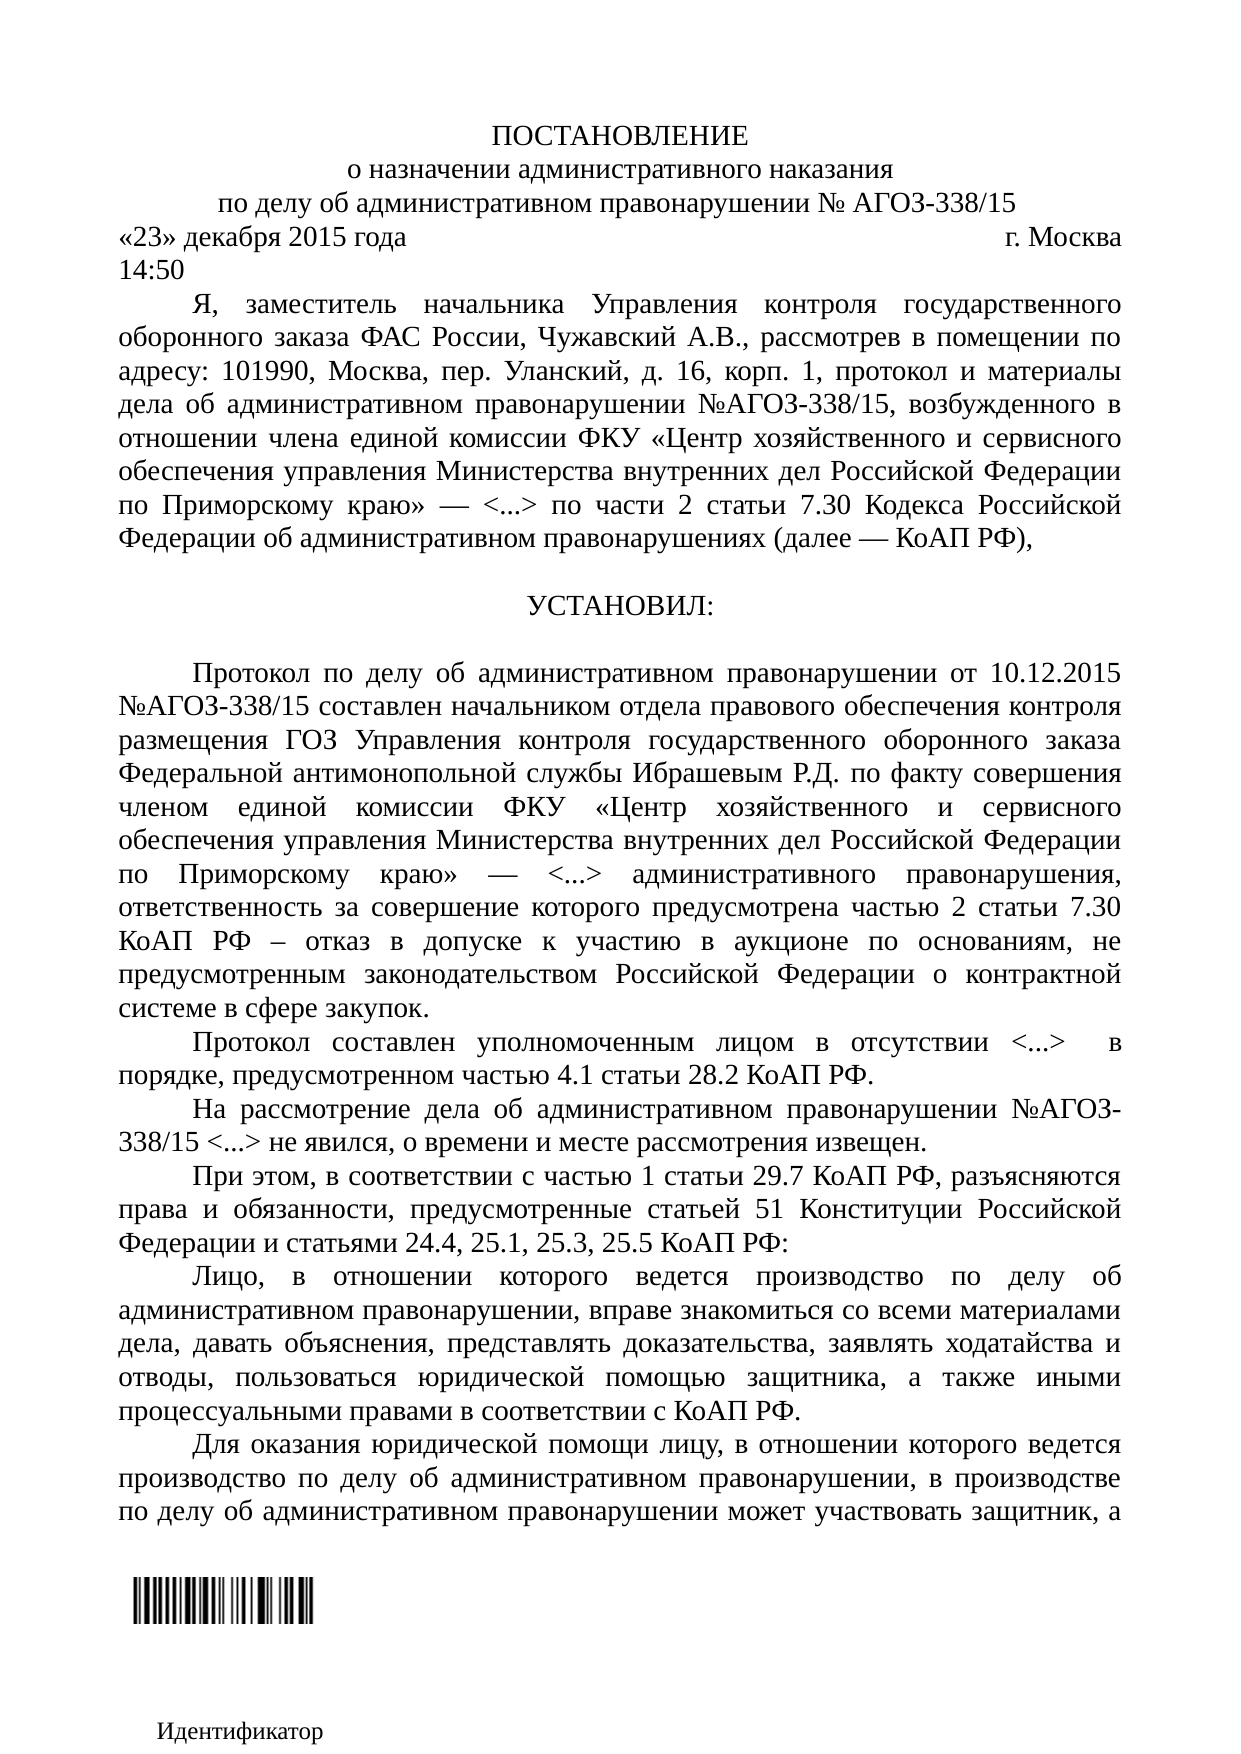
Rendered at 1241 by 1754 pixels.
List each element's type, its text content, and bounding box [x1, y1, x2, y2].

text При этом, в соответствии с частью 1 статьи 29.7 КоАП РФ, разъясняются права и обязанности, предусмотренные статьей 51 Конституции Российской Федерации и статьями 24.4, 25.1, 25.3, 25.5 КоАП РФ: [118, 1158, 1122, 1258]
text 14:50 [118, 252, 1122, 286]
picture [118, 1577, 331, 1624]
text Я, заместитель начальника Управления контроля государственного оборонного заказа ФАС России, Чужавский А.В., рассмотрев в помещении по адресу: 101990, Москва, пер. Уланский, д. 16, корп. 1, протокол и материалы дела об административном правонарушении №АГОЗ-338/15, возбужденного в отношении члена единой комиссии ФКУ «Центр хозяйственного и сервисного обеспечения управления Министерства внутренних дел Российской Федерации по Приморскому краю» — <...> по части 2 статьи 7.30 Кодекса Российской Федерации об административном правонарушениях (далее — КоАП РФ), [118, 286, 1122, 554]
text Протокол составлен уполномоченным лицом в отсутствии <...> в порядке, предусмотренном частью 4.1 статьи 28.2 КоАП РФ. [118, 1024, 1122, 1091]
text Для оказания юридической помощи лицу, в отношении которого ведется производство по делу об административном правонарушении, в производстве по делу об административном правонарушении может участвовать защитник, а [118, 1426, 1122, 1527]
text Лицо, в отношении которого ведется производство по делу об административном правонарушении, вправе знакомиться со всеми материалами дела, давать объяснения, представлять доказательства, заявлять ходатайства и отводы, пользоваться юридической помощью защитника, а также иными процессуальными правами в соответствии с КоАП РФ. [118, 1258, 1122, 1426]
text «23» декабря 2015 года г. Москва [118, 219, 1122, 252]
text Протокол по делу об административном правонарушении от 10.12.2015 №АГОЗ-338/15 составлен начальником отдела правового обеспечения контроля размещения ГОЗ Управления контроля государственного оборонного заказа Федеральной антимонопольной службы Ибрашевым Р.Д. по факту совершения членом единой комиссии ФКУ «Центр хозяйственного и сервисного обеспечения управления Министерства внутренних дел Российской Федерации по Приморскому краю» — <...> административного правонарушения, ответственность за совершение которого предусмотрена частью 2 статьи 7.30 КоАП РФ – отказ в допуске к участию в аукционе по основаниям, не предусмотренным законодательством Российской Федерации о контрактной системе в сфере закупок. [118, 655, 1122, 1024]
text ПОСТАНОВЛЕНИЕ [118, 118, 1122, 152]
text УСТАНОВИЛ: [118, 588, 1122, 621]
text по делу об административном правонарушении № АГОЗ-338/15 [118, 185, 1122, 219]
text На рассмотрение дела об административном правонарушении №АГОЗ-338/15 <...> не явился, о времени и месте рассмотрения извещен. [118, 1091, 1122, 1158]
text о назначении административного наказания [118, 152, 1122, 185]
